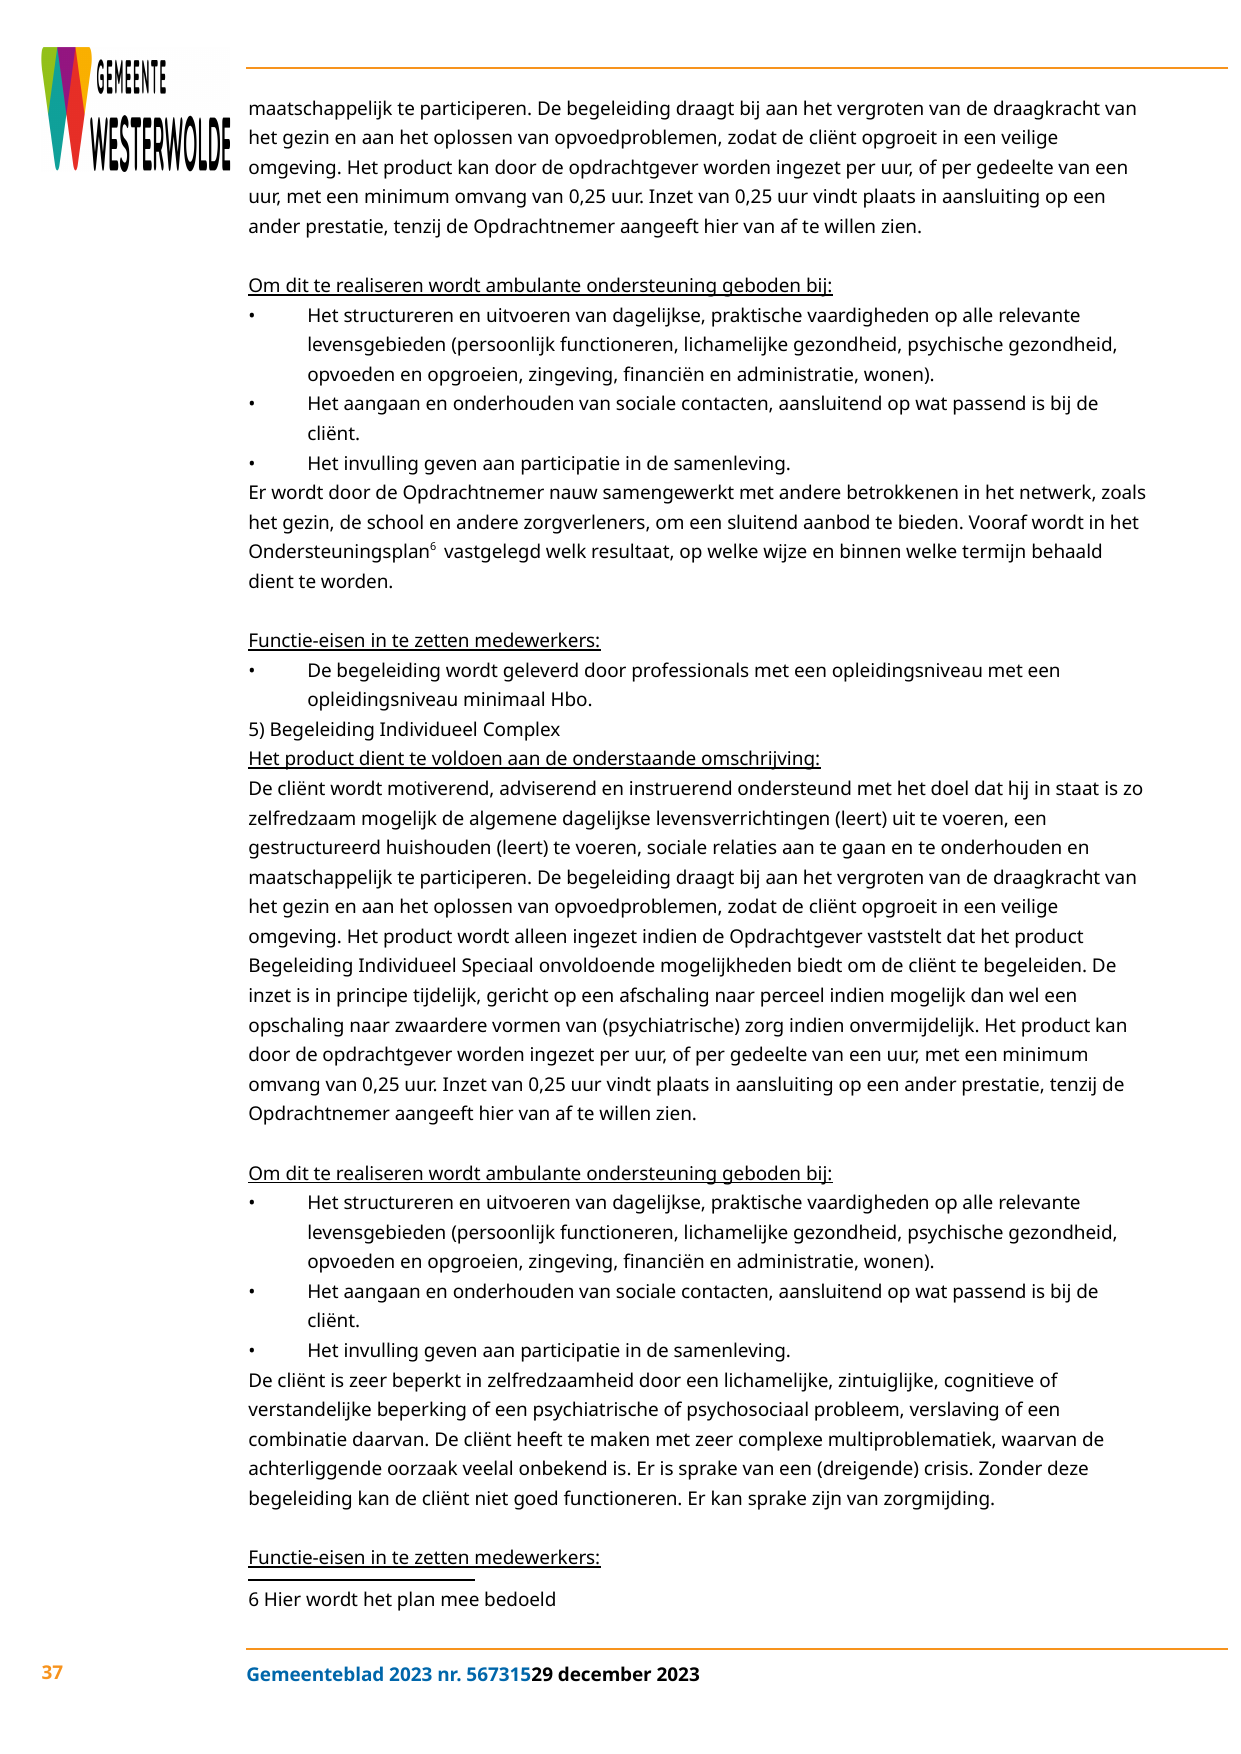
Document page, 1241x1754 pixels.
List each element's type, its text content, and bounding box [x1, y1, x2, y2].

text Er wordt door de Opdrachtnemer nauw samengewerkt met andere betrokkenen in het netwerk, zoals het gezin, de school en andere zorgverleners, om een sluitend aanbod te bieden. Vooraf wordt in het Ondersteuningsplan vastgelegd welk resultaat, op welke wijze en binnen welke termijn behaald dient te worden. [248, 479, 1152, 594]
text 5) Begeleiding Individueel Complex [248, 716, 1152, 742]
list Het aangaan en onderhouden van sociale contacten, aansluitend op wat passend is bij de cliënt. [248, 391, 1152, 446]
list Het invulling geven aan participatie in de samenleving. [248, 1337, 1152, 1363]
list Het structureren en uitvoeren van dagelijkse, praktische vaardigheden op alle relevante levensgebieden (persoonlijk functioneren, lichamelijke gezondheid, psychische gezondheid, opvoeden en opgroeien, zingeving, financiën en administratie, wonen). [248, 1189, 1152, 1274]
text De cliënt is zeer beperkt in zelfredzaamheid door een lichamelijke, zintuiglijke, cognitieve of verstandelijke beperking of een psychiatrische of psychosociaal probleem, verslaving of een combinatie daarvan. De cliënt heeft te maken met zeer complexe multiproblematiek, waarvan de achterliggende oorzaak veelal onbekend is. Er is sprake van een (dreigende) crisis. Zonder deze begeleiding kan de cliënt niet goed functioneren. Er kan sprake zijn van zorgmijding. [248, 1367, 1152, 1511]
list Het structureren en uitvoeren van dagelijkse, praktische vaardigheden op alle relevante levensgebieden (persoonlijk functioneren, lichamelijke gezondheid, psychische gezondheid, opvoeden en opgroeien, zingeving, financiën en administratie, wonen). [248, 302, 1152, 387]
text inzet is in principe tijdelijk, gericht op een afschaling naar perceel indien mogelijk dan wel een opschaling naar zwaardere vormen van (psychiatrische) zorg indien onvermijdelijk. Het product kan door de opdrachtgever worden ingezet per uur, of per gedeelte van een uur, met een minimum omvang van 0,25 uur. Inzet van 0,25 uur vindt plaats in aansluiting op een ander prestatie, tenzij de Opdrachtnemer aangeeft hier van af te willen zien. [248, 982, 1152, 1126]
text Hier wordt het plan mee bedoeld [248, 1586, 1152, 1612]
list Het invulling geven aan participatie in de samenleving. [248, 450, 1152, 476]
text De cliënt wordt motiverend, adviserend en instruerend ondersteund met het doel dat hij in staat is zo zelfredzaam mogelijk de algemene dagelijkse levensverrichtingen (leert) uit te voeren, een gestructureerd huishouden (leert) te voeren, sociale relaties aan te gaan en te onderhouden en maatschappelijk te participeren. De begeleiding draagt bij aan het vergroten van de draagkracht van het gezin en aan het oplossen van opvoedproblemen, zodat de cliënt opgroeit in een veilige omgeving. Het product wordt alleen ingezet indien de Opdrachtgever vaststelt dat het product Begeleiding Individueel Speciaal onvoldoende mogelijkheden biedt om de cliënt te begeleiden. De [248, 775, 1152, 978]
text Functie-eisen in te zetten medewerkers: [248, 1544, 1152, 1570]
list De begeleiding wordt geleverd door professionals met een opleidingsniveau met een opleidingsniveau minimaal Hbo. [248, 657, 1152, 712]
text Om dit te realiseren wordt ambulante ondersteuning geboden bij: [248, 1160, 1152, 1186]
text Om dit te realiseren wordt ambulante ondersteuning geboden bij: [248, 272, 1152, 298]
text Functie-eisen in te zetten medewerkers: [248, 627, 1152, 653]
text maatschappelijk te participeren. De begeleiding draagt bij aan het vergroten van de draagkracht van het gezin en aan het oplossen van opvoedproblemen, zodat de cliënt opgroeit in een veilige omgeving. Het product kan door de opdrachtgever worden ingezet per uur, of per gedeelte van een uur, met een minimum omvang van 0,25 uur. Inzet van 0,25 uur vindt plaats in aansluiting op een ander prestatie, tenzij de Opdrachtnemer aangeeft hier van af te willen zien. [248, 95, 1152, 239]
text Het product dient te voldoen aan de onderstaande omschrijving: [248, 746, 1152, 771]
list Het aangaan en onderhouden van sociale contacten, aansluitend op wat passend is bij de cliënt. [248, 1278, 1152, 1333]
picture [41, 47, 231, 172]
